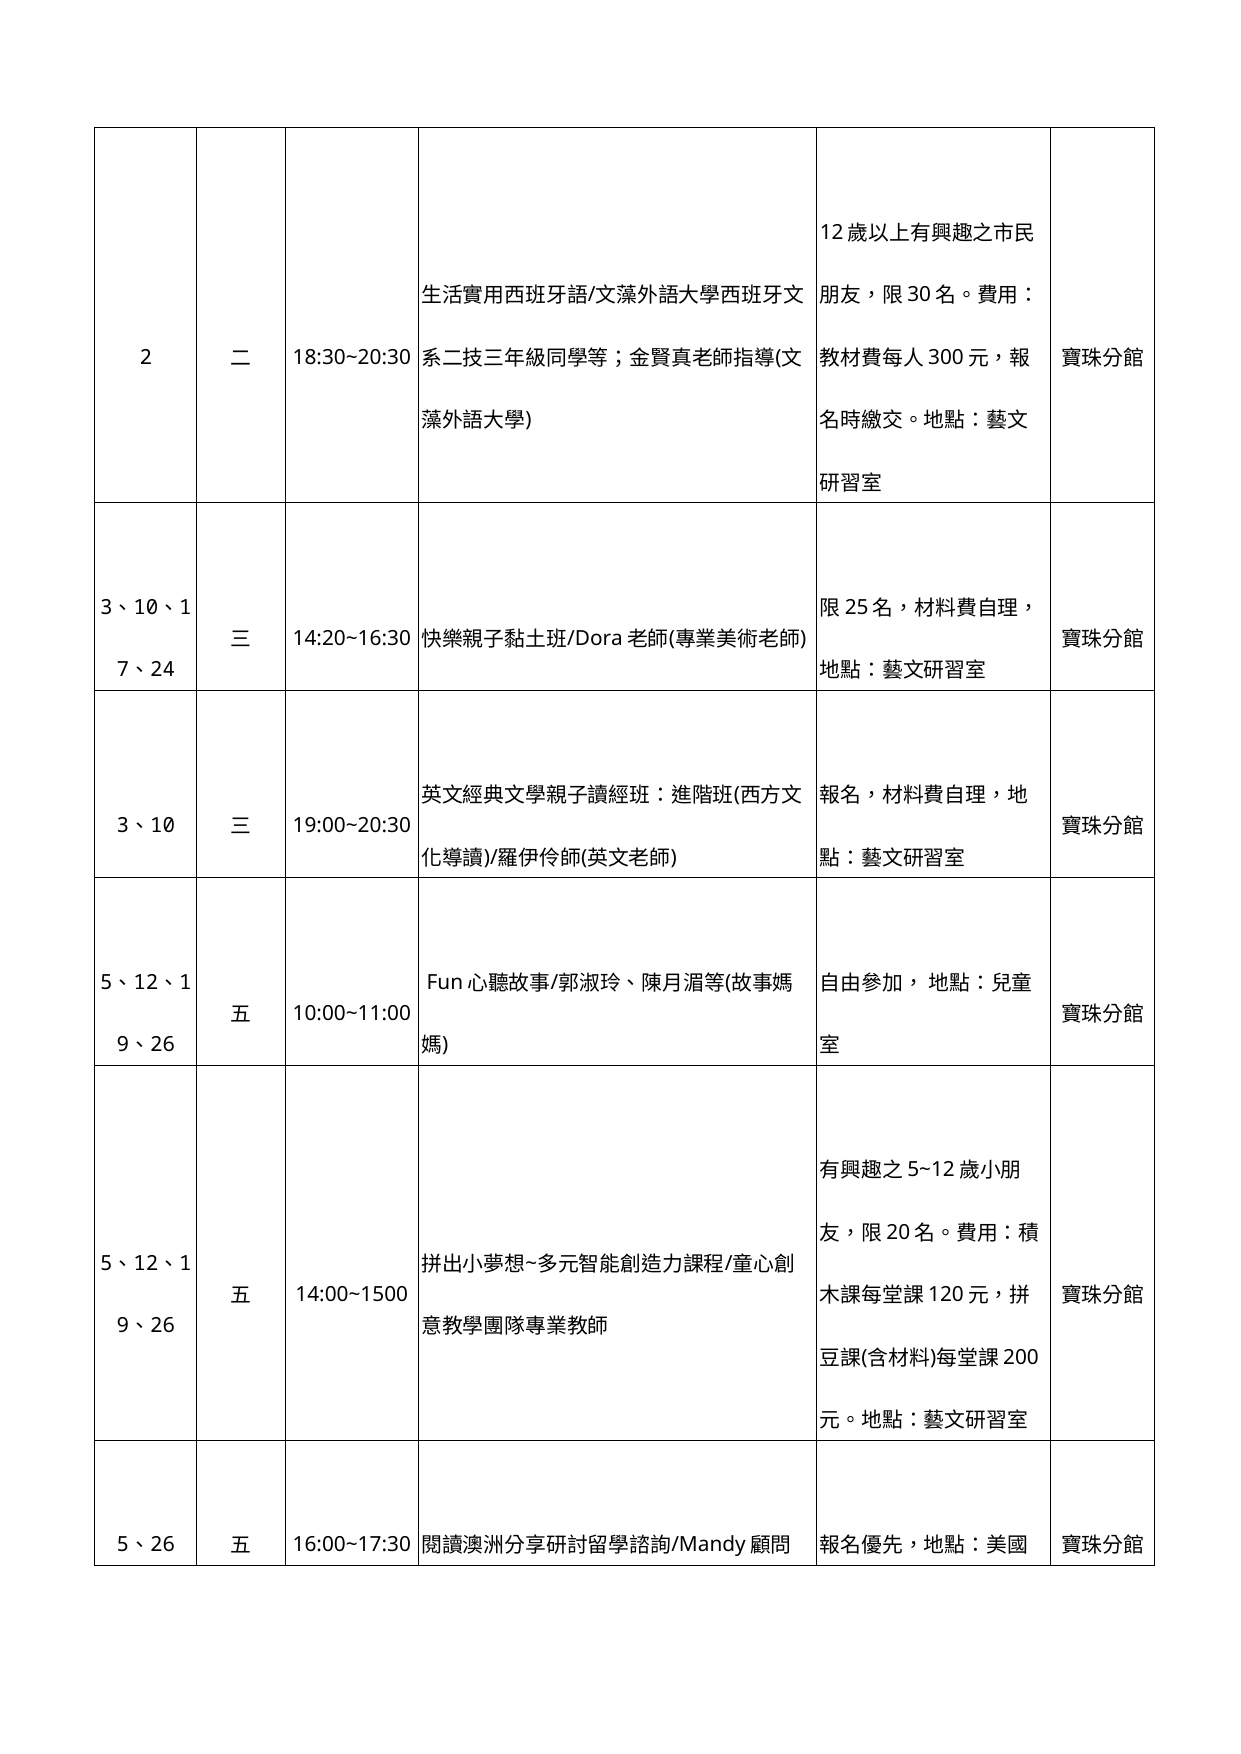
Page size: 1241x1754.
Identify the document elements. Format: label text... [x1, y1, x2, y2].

table_cell 限25名，材料費自理，地點：藝文研習室 [817, 503, 1050, 689]
table_cell 寶珠分館 [1051, 1066, 1154, 1439]
table_cell 英文經典文學親子讀經班：進階班(西方文化導讀)/羅伊伶師(英文老師) [419, 691, 816, 877]
table_cell 三 [197, 691, 285, 877]
table_cell Fun心聽故事/郭淑玲、陳月湄等(故事媽媽) [419, 878, 816, 1064]
table_cell 14:20~16:30 [286, 503, 418, 689]
table_cell 有興趣之5~12歲小朋友，限20名。費用：積木課每堂課120元，拼豆課(含材料)每堂課200元。地點：藝文研習室 [817, 1066, 1050, 1439]
table_cell 5、26 [95, 1441, 196, 1564]
table_cell 報名優先，地點：美國 [817, 1441, 1050, 1564]
table_cell 14:00~1500 [286, 1066, 418, 1439]
table_cell 18:30~20:30 [286, 128, 418, 502]
table_cell 寶珠分館 [1051, 878, 1154, 1064]
table_cell 5、12、19、26 [95, 1066, 196, 1439]
table_cell 寶珠分館 [1051, 1441, 1154, 1564]
table_cell 2 [95, 128, 196, 502]
table_cell 五 [197, 1066, 285, 1439]
table_cell 自由參加， 地點：兒童室 [817, 878, 1050, 1064]
table_cell 5、12、19、26 [95, 878, 196, 1064]
table_cell 寶珠分館 [1051, 503, 1154, 689]
table_cell 16:00~17:30 [286, 1441, 418, 1564]
table_cell 閱讀澳洲分享研討留學諮詢/Mandy顧問 [419, 1441, 816, 1564]
table_cell 三 [197, 503, 285, 689]
table_cell 3、10 [95, 691, 196, 877]
table_cell 寶珠分館 [1051, 128, 1154, 502]
table_cell 3、10、17、24 [95, 503, 196, 689]
table_cell 10:00~11:00 [286, 878, 418, 1064]
table_cell 五 [197, 1441, 285, 1564]
table_cell 19:00~20:30 [286, 691, 418, 877]
table_cell 二 [197, 128, 285, 502]
table_cell 五 [197, 878, 285, 1064]
table_cell 12歲以上有興趣之市民朋友，限30名。費用：教材費每人300元，報名時繳交。地點：藝文研習室 [817, 128, 1050, 502]
table_cell 快樂親子黏土班/Dora老師(專業美術老師) [419, 503, 816, 689]
table_cell 報名，材料費自理，地點：藝文研習室 [817, 691, 1050, 877]
table_cell 拼出小夢想~多元智能創造力課程/童心創意教學團隊專業教師 [419, 1066, 816, 1439]
table_cell 寶珠分館 [1051, 691, 1154, 877]
table_cell 生活實用西班牙語/文藻外語大學西班牙文系二技三年級同學等；金賢真老師指導(文藻外語大學) [419, 128, 816, 502]
